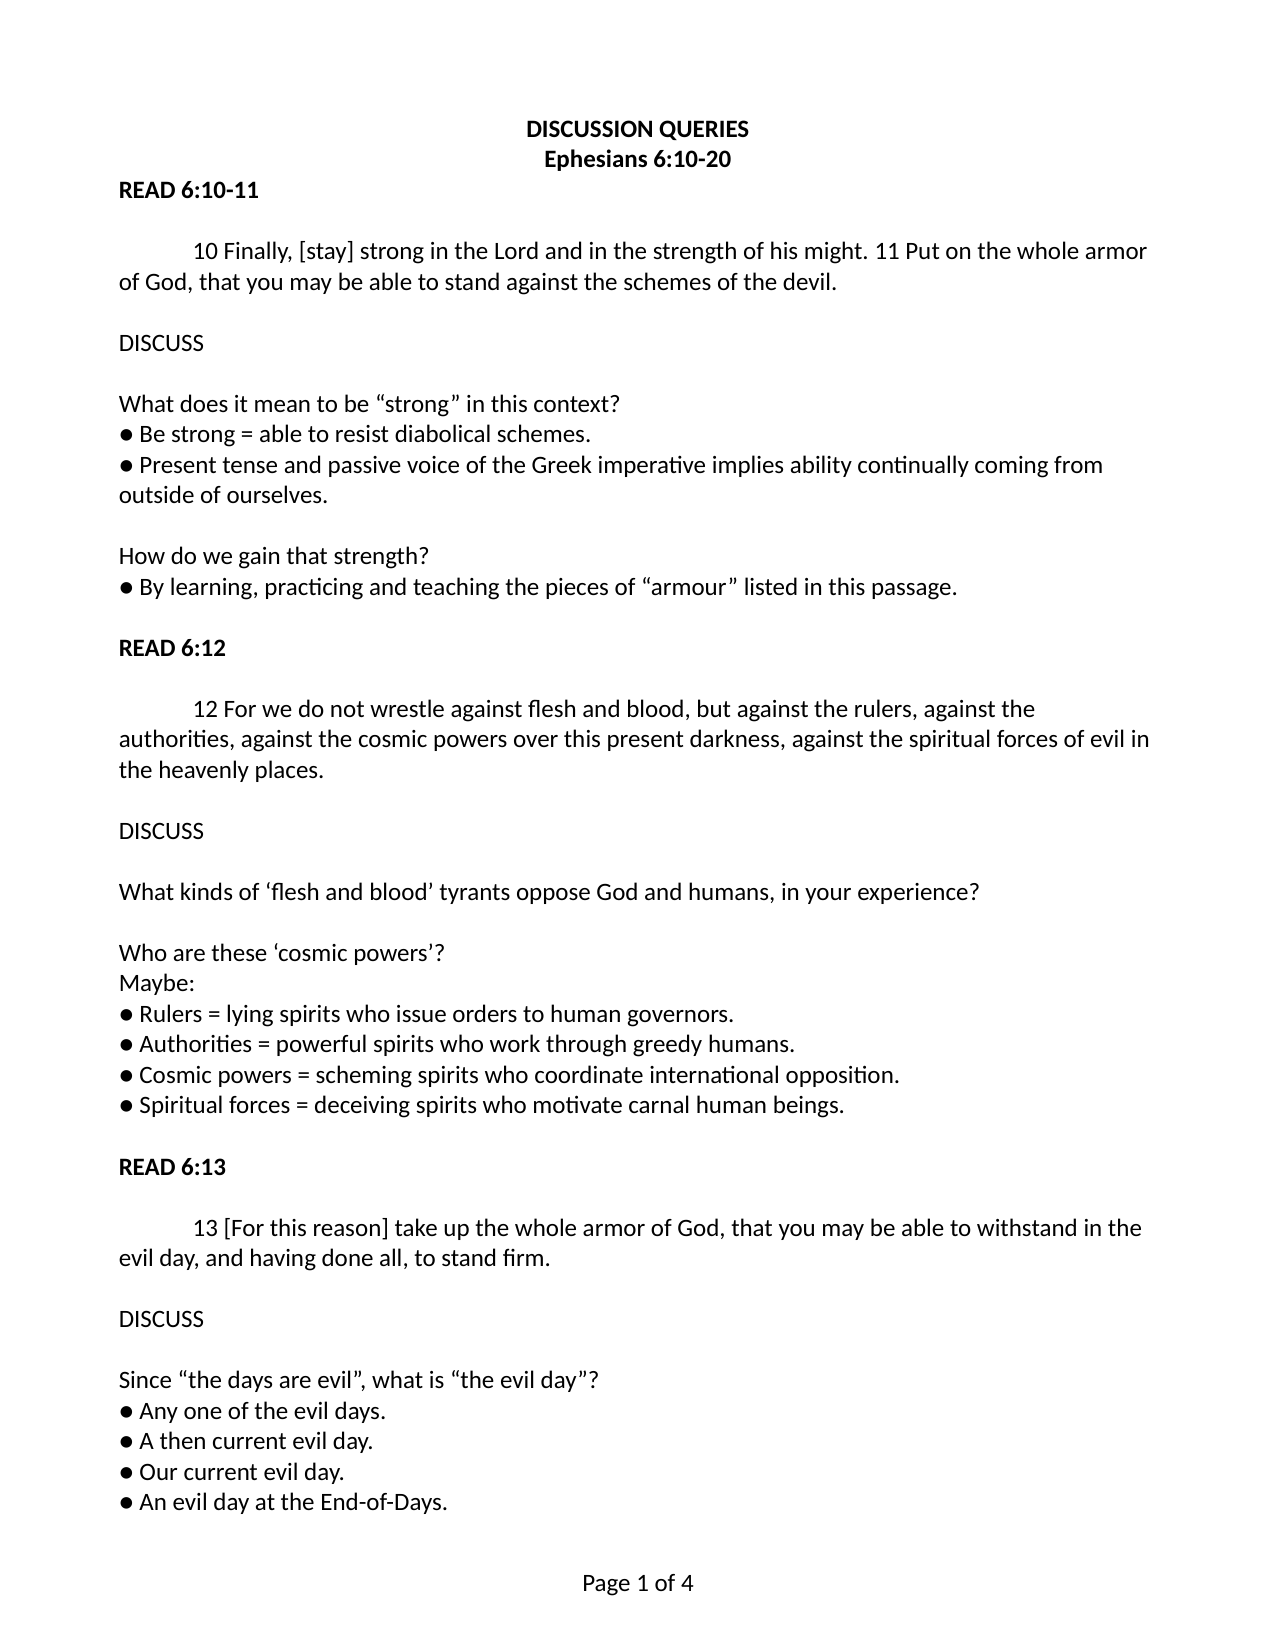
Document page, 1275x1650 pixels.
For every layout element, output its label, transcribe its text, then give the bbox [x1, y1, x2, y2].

text DISCUSS [118, 815, 1157, 846]
text What does it mean to be “strong” in this context? [118, 388, 1157, 418]
text READ 6:13 [118, 1151, 1157, 1181]
text ● Authorities = powerful spirits who work through greedy humans. [118, 1029, 1157, 1059]
text ● Be strong = able to resist diabolical schemes. [118, 418, 1157, 449]
text What kinds of ‘flesh and blood’ tyrants oppose God and humans, in your experience? [118, 876, 1157, 907]
text Who are these ‘cosmic powers’? [118, 937, 1157, 968]
text ● Any one of the evil days. [118, 1395, 1157, 1425]
text ● Cosmic powers = scheming spirits who coordinate international opposition. [118, 1059, 1157, 1090]
text ● Present tense and passive voice of the Greek imperative implies ability continually coming from outside of ourselves. [118, 449, 1157, 510]
text Ephesians 6:10-20 [118, 143, 1157, 174]
text 10 Finally, [stay] strong in the Lord and in the strength of his might. 11 Put on the whole armor of God, that you may be able to stand against the schemes of the devil. [118, 235, 1157, 296]
text DISCUSSION QUERIES [118, 113, 1157, 143]
text ● A then current evil day. [118, 1425, 1157, 1456]
text READ 6:10-11 [118, 174, 1157, 204]
text DISCUSS [118, 327, 1157, 357]
text ● By learning, practicing and teaching the pieces of “armour” listed in this passage. [118, 571, 1157, 601]
text DISCUSS [118, 1303, 1157, 1334]
text Maybe: [118, 968, 1157, 998]
text ● Spiritual forces = deceiving spirits who motivate carnal human beings. [118, 1090, 1157, 1120]
text ● Rulers = lying spirits who issue orders to human governors. [118, 998, 1157, 1029]
text 13 [For this reason] take up the whole armor of God, that you may be able to withstand in the evil day, and having done all, to stand firm. [118, 1212, 1157, 1273]
text ● Our current evil day. [118, 1456, 1157, 1486]
text READ 6:12 [118, 632, 1157, 662]
text 12 For we do not wrestle against flesh and blood, but against the rulers, against the authorities, against the cosmic powers over this present darkness, against the spiritual forces of evil in the heavenly places. [118, 693, 1157, 784]
text ● An evil day at the End-of-Days. [118, 1486, 1157, 1517]
text Since “the days are evil”, what is “the evil day”? [118, 1364, 1157, 1395]
text How do we gain that strength? [118, 540, 1157, 571]
